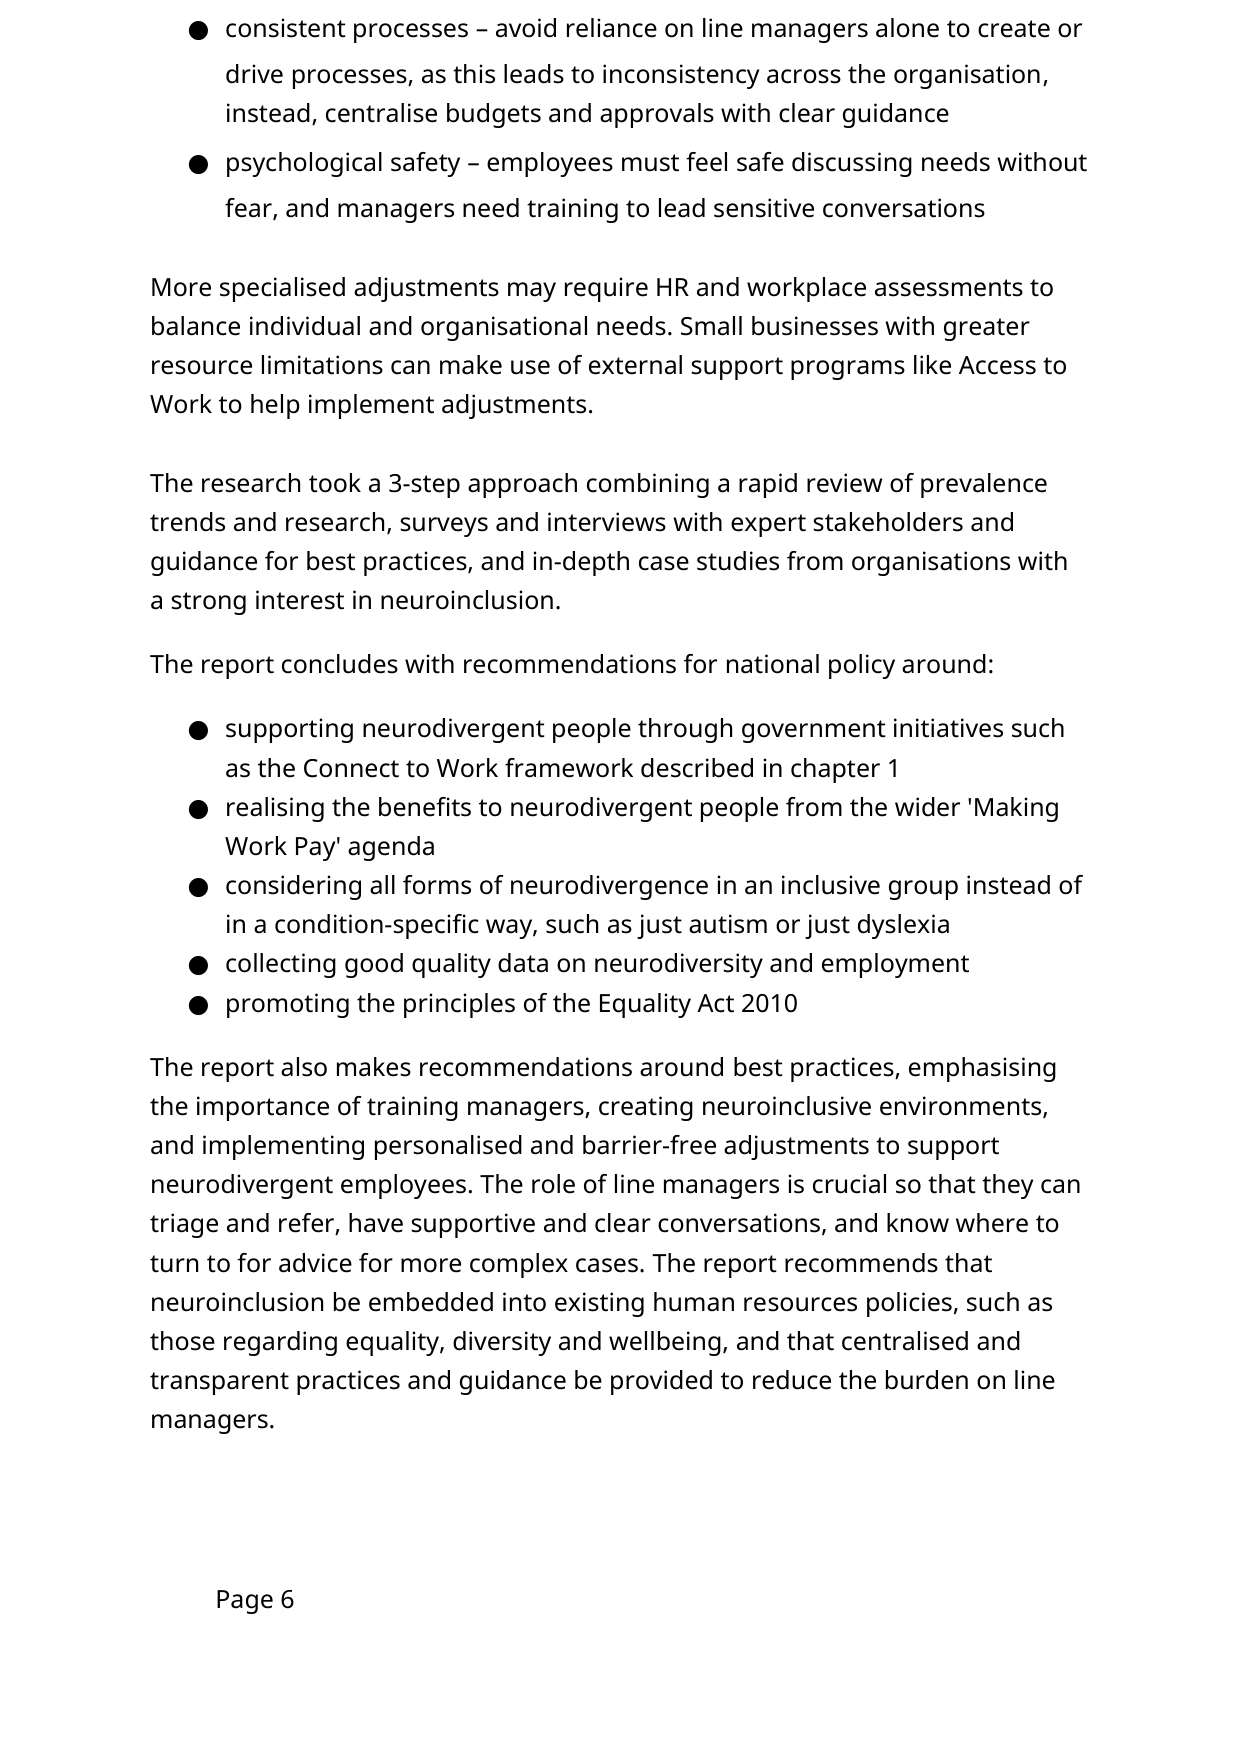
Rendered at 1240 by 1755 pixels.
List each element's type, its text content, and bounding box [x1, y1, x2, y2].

list supporting neurodivergent people through government initiatives such as the Connect to Work framework described in chapter 1 [187, 711, 1089, 784]
list promoting the principles of the Equality Act 2010 [187, 985, 1089, 1019]
list collecting good quality data on neurodiversity and employment [187, 946, 1089, 980]
text More specialised adjustments may require HR and workplace assessments to balance individual and organisational needs. Small businesses with greater resource limitations can make use of external support programs like Access to Work to help implement adjustments. [150, 269, 1089, 421]
text The report also makes recommendations around best practices, emphasising the importance of training managers, creating neuroinclusive environments, and implementing personalised and barrier-free adjustments to support neurodivergent employees. The role of line managers is crucial so that they can triage and refer, have supportive and clear conversations, and know where to turn to for advice for more complex cases. The report recommends that neuroinclusion be embedded into existing human resources policies, such as those regarding equality, diversity and wellbeing, and that centralised and transparent practices and guidance be provided to reduce the burden on line managers. [150, 1049, 1089, 1436]
list realising the benefits to neurodivergent people from the wider 'Making Work Pay' agenda [187, 789, 1089, 863]
text The research took a 3-step approach combining a rapid review of prevalence trends and research, surveys and interviews with expert stakeholders and guidance for best practices, and in-depth case studies from organisations with a strong interest in neuroinclusion. [150, 465, 1089, 617]
list consistent processes – avoid reliance on line managers alone to create or drive processes, as this leads to inconsistency across the organisation, instead, centralise budgets and approvals with clear guidance [187, 0, 1089, 129]
list considering all forms of neurodivergence in an inclusive group instead of in a condition-specific way, such as just autism or just dyslexia [187, 868, 1089, 941]
list psychological safety – employees must feel safe discussing needs without fear, and managers need training to lead sensitive conversations [187, 135, 1089, 225]
text The report concludes with recommendations for national policy around: [150, 647, 1089, 681]
